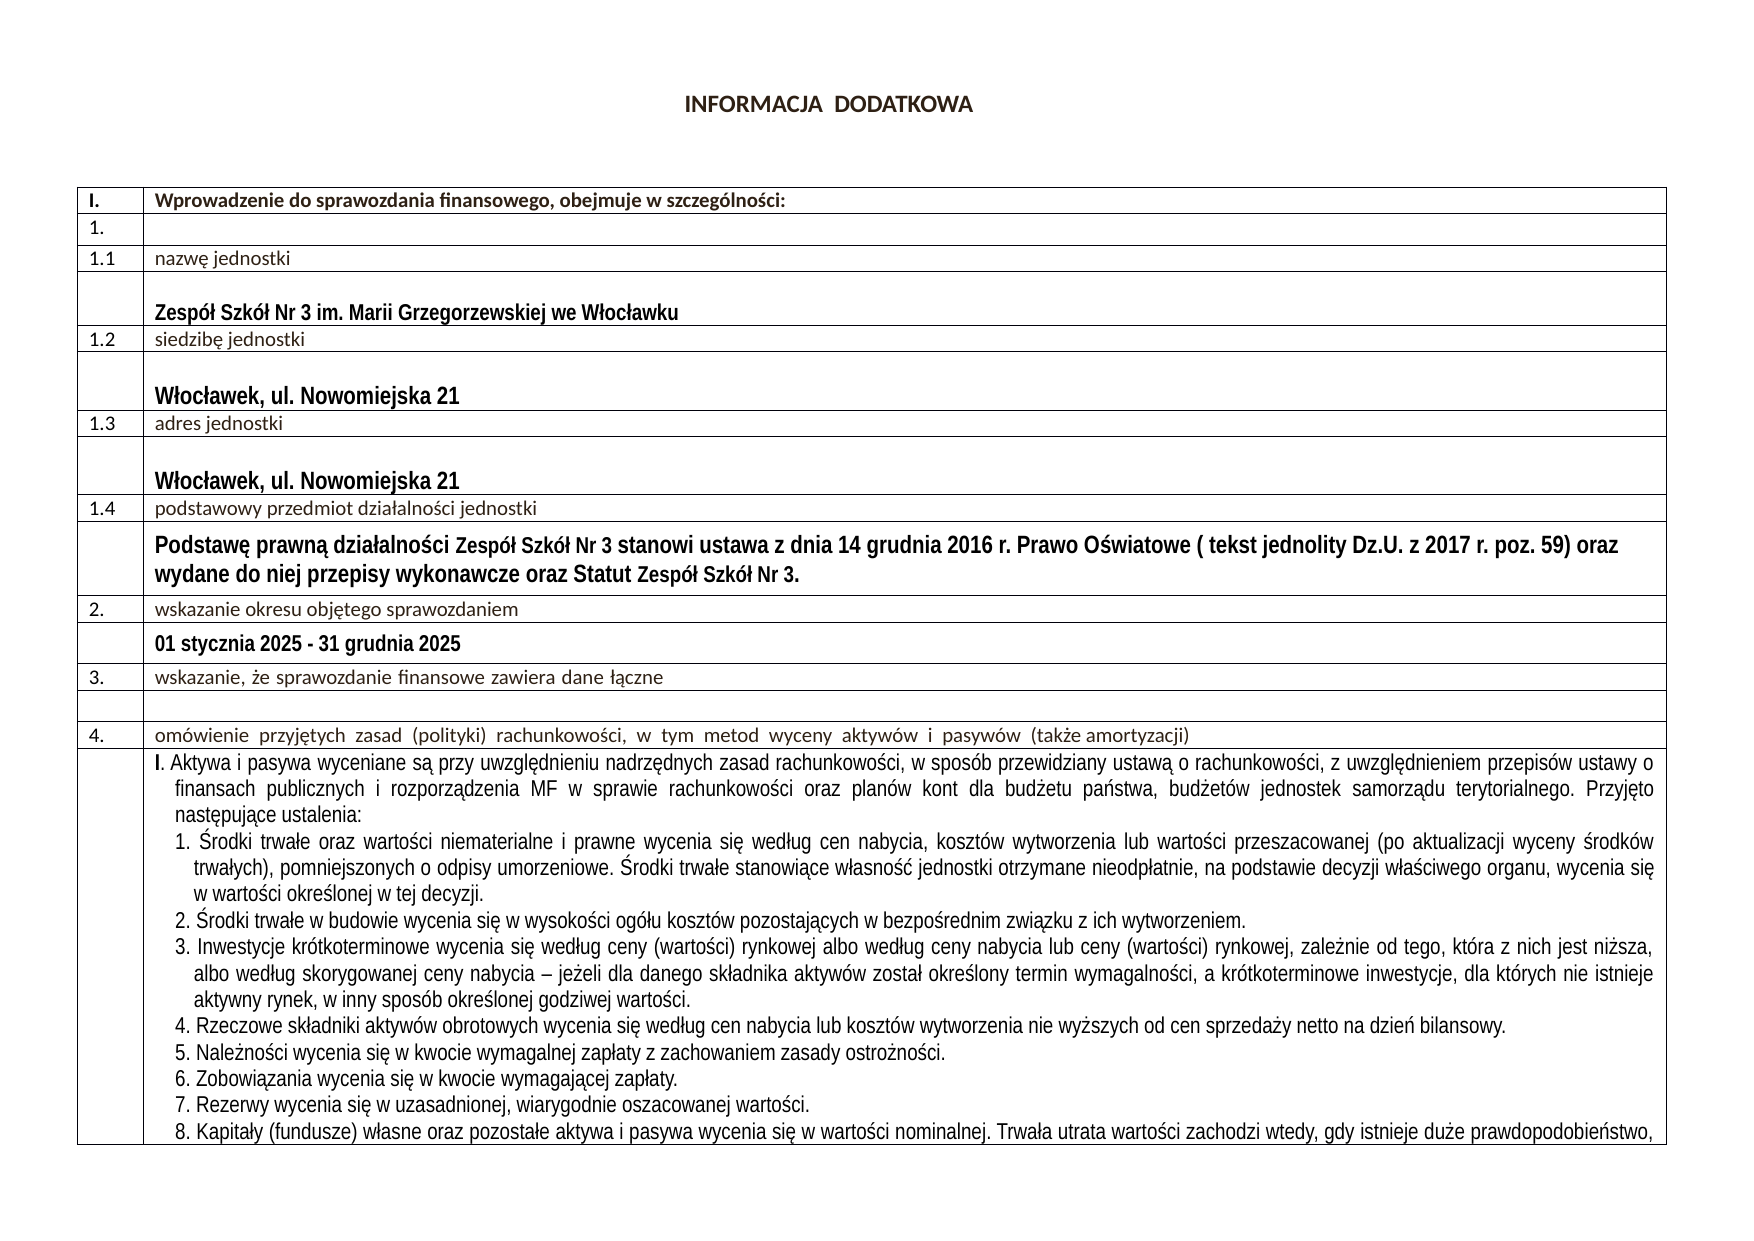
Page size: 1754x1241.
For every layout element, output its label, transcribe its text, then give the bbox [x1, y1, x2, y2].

table_cell [78, 522, 143, 595]
table_cell [78, 691, 143, 721]
table_cell 1.3 [78, 411, 143, 436]
table_cell 2. [78, 596, 143, 622]
table_cell Włocławek, ul. Nowomiejska 21 [144, 352, 1666, 409]
table_header Wprowadzenie do sprawozdania finansowego, obejmuje w szczególności: [144, 188, 1666, 213]
table_cell [78, 272, 143, 325]
table_cell podstawowy przedmiot działalności jednostki [144, 495, 1666, 521]
table_cell Zespół Szkół Nr 3 im. Marii Grzegorzewskiej we Włocławku [144, 272, 1666, 325]
table_cell [78, 749, 143, 1144]
table_cell [144, 691, 1666, 721]
table_cell I. Aktywa i pasywa wyceniane są przy uwzględnieniu nadrzędnych zasad rachunkowości, w sposób przewidziany ustawą o rachunkowości, z uwzględnieniem przepisów ustawy o finansach publicznych i rozporządzenia MF w sprawie rachunkowości oraz planów kont dla budżetu państwa, budżetów jednostek samorządu terytorialnego. Przyjęto następujące ustalenia: 1. Środki trwałe oraz wartości niematerialne i prawne wycenia się według cen nabycia, kosztów wytworzenia lub wartości przeszacowanej (po aktualizacji wyceny środków trwałych), pomniejszonych o odpisy umorzeniowe. Środki trwałe stanowiące własność jednostki otrzymane nieodpłatnie, na podstawie decyzji właściwego organu, wycenia się w wartości określonej w tej decyzji. 2. Środki trwałe w budowie wycenia się w wysokości ogółu kosztów pozostających w bezpośrednim związku z ich wytworzeniem. 3. Inwestycje krótkoterminowe wycenia się według ceny (wartości) rynkowej albo według ceny nabycia lub ceny (wartości) rynkowej, zależnie od tego, która z nich jest niższa, albo według skorygowanej ceny nabycia – jeżeli dla danego składnika aktywów został określony termin wymagalności, a krótkoterminowe inwestycje, dla których nie istnieje aktywny rynek, w inny sposób określonej godziwej wartości. 4. Rzeczowe składniki aktywów obrotowych wycenia się według cen nabycia lub kosztów wytworzenia nie wyższych od cen sprzedaży netto na dzień bilansowy. 5. Należności wycenia się w kwocie wymagalnej zapłaty z zachowaniem zasady ostrożności. 6. Zobowiązania wycenia się w kwocie wymagającej zapłaty. 7. Rezerwy wycenia się w uzasadnionej, wiarygodnie oszacowanej wartości. 8. Kapitały (fundusze) własne oraz pozostałe aktywa i pasywa wycenia się w wartości nominalnej. Trwała utrata wartości zachodzi wtedy, gdy istnieje duże prawdopodobieństwo, [144, 749, 1666, 1144]
table_cell 1.2 [78, 326, 143, 351]
table_cell Włocławek, ul. Nowomiejska 21 [144, 437, 1666, 494]
table_cell wskazanie, że sprawozdanie finansowe zawiera dane łączne [144, 664, 1666, 689]
table_cell omówienie przyjętych zasad (polityki) rachunkowości, w tym metod wyceny aktywów i pasywów (także amortyzacji) [144, 722, 1666, 748]
table_cell siedzibę jednostki [144, 326, 1666, 351]
table_cell 1.4 [78, 495, 143, 521]
table_cell [78, 623, 143, 663]
table_cell 4. [78, 722, 143, 748]
text INFORMACJA DODATKOWA [605, 89, 1665, 119]
table_cell Podstawę prawną działalności Zespół Szkół Nr 3 stanowi ustawa z dnia 14 grudnia 2016 r. Prawo Oświatowe ( tekst jednolity Dz.U. z 2017 r. poz. 59) oraz wydane do niej przepisy wykonawcze oraz Statut Zespół Szkół Nr 3. [144, 522, 1666, 595]
table_cell 1. [78, 214, 143, 244]
table_cell [78, 437, 143, 494]
table_cell 3. [78, 664, 143, 689]
table_cell [78, 352, 143, 409]
table_header I. [78, 188, 143, 213]
table_cell adres jednostki [144, 411, 1666, 436]
table_cell 01 stycznia 2025 - 31 grudnia 2025 [144, 623, 1666, 663]
table_cell nazwę jednostki [144, 246, 1666, 271]
table_cell [144, 214, 1666, 244]
table_cell 1.1 [78, 246, 143, 271]
table_cell wskazanie okresu objętego sprawozdaniem [144, 596, 1666, 622]
